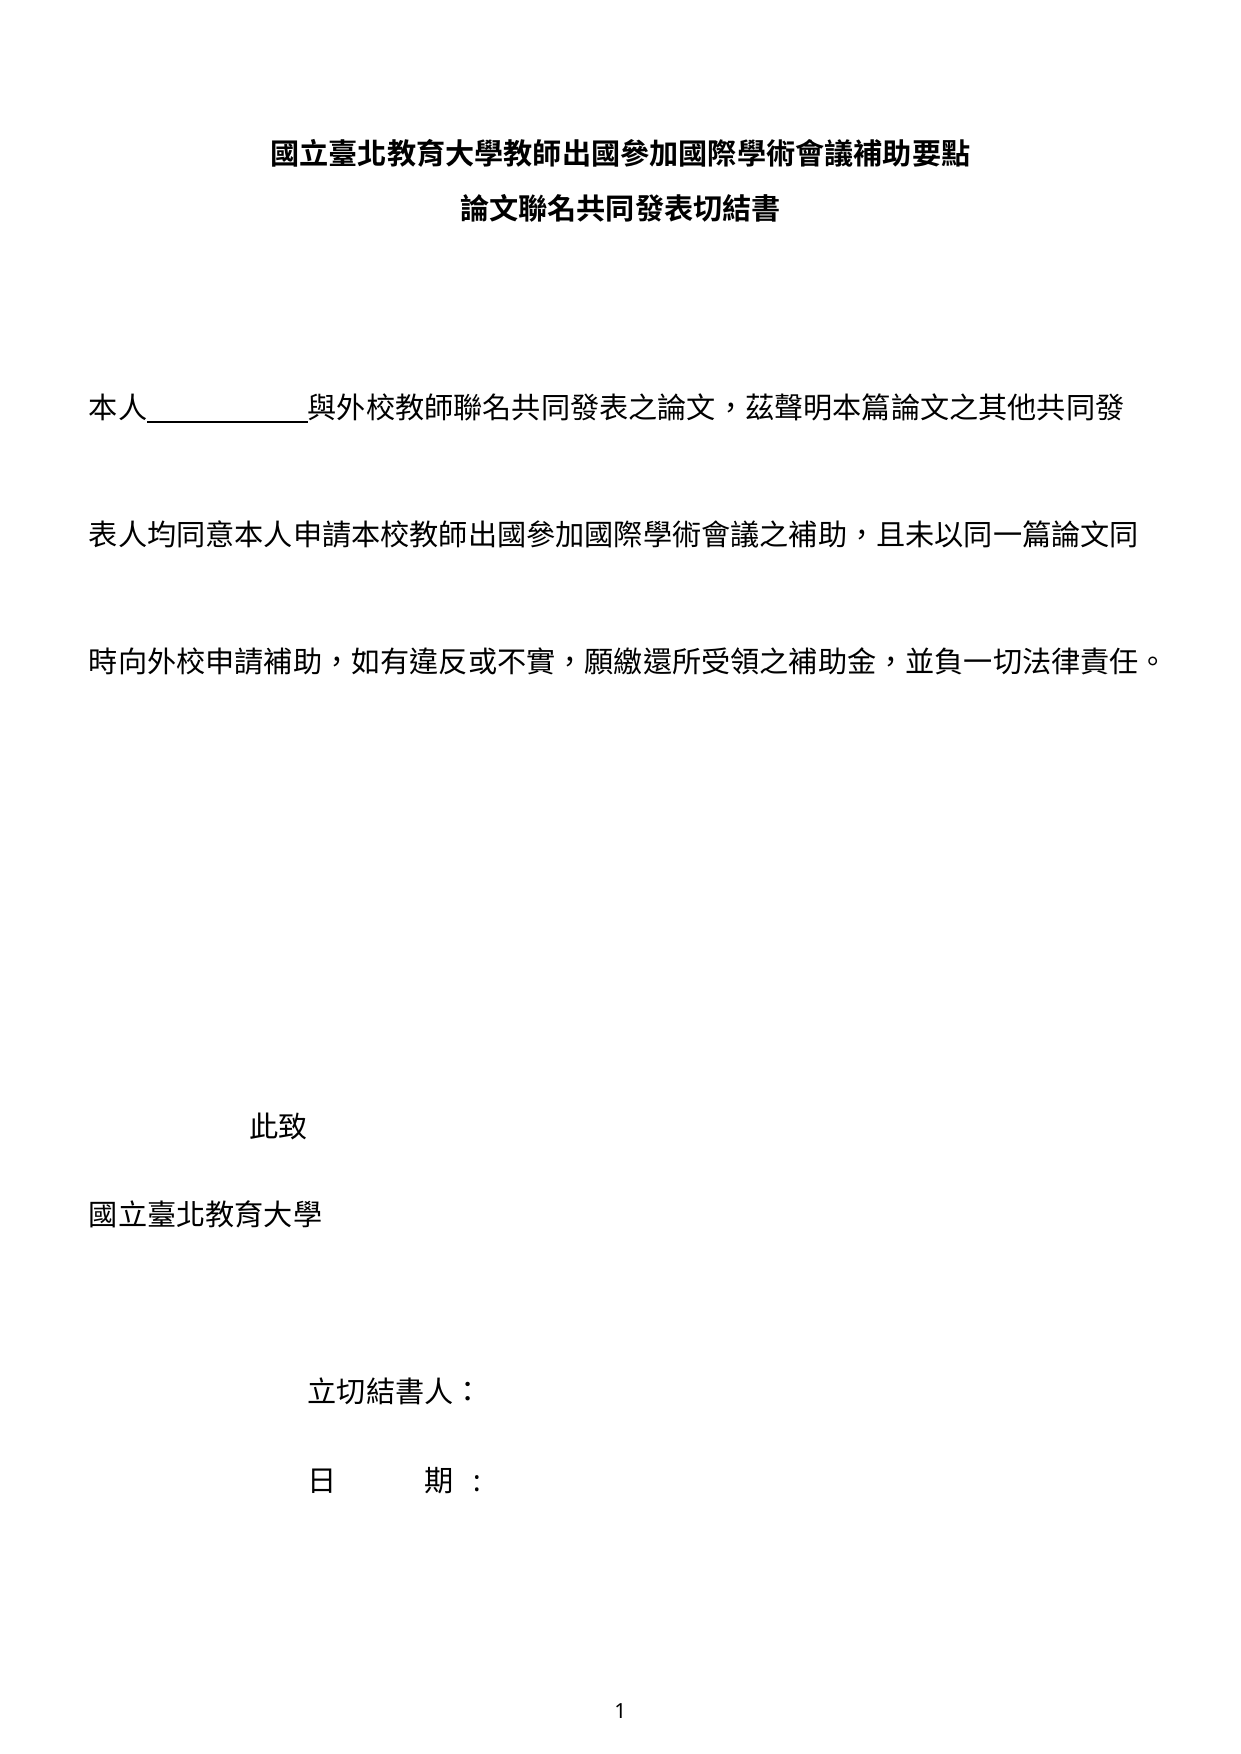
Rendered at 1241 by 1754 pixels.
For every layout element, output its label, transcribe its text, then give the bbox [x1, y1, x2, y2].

text 日 期 : [89, 1457, 1152, 1499]
text 論文聯名共同發表切結書 [89, 186, 1152, 228]
text 此致 [89, 1103, 1152, 1146]
text 國立臺北教育大學 [89, 1192, 1152, 1234]
text 立切結書人： [89, 1369, 1152, 1411]
text 國立臺北教育大學教師出國參加國際學術會議補助要點 [89, 131, 1152, 173]
text 本人 與外校教師聯名共同發表之論文，茲聲明本篇論文之其他共同發表人均同意本人申請本校教師出國參加國際學術會議之補助，且未以同一篇論文同時向外校申請補助，如有違反或不實，願繳還所受領之補助金，並負一切法律責任。 [89, 384, 1152, 681]
